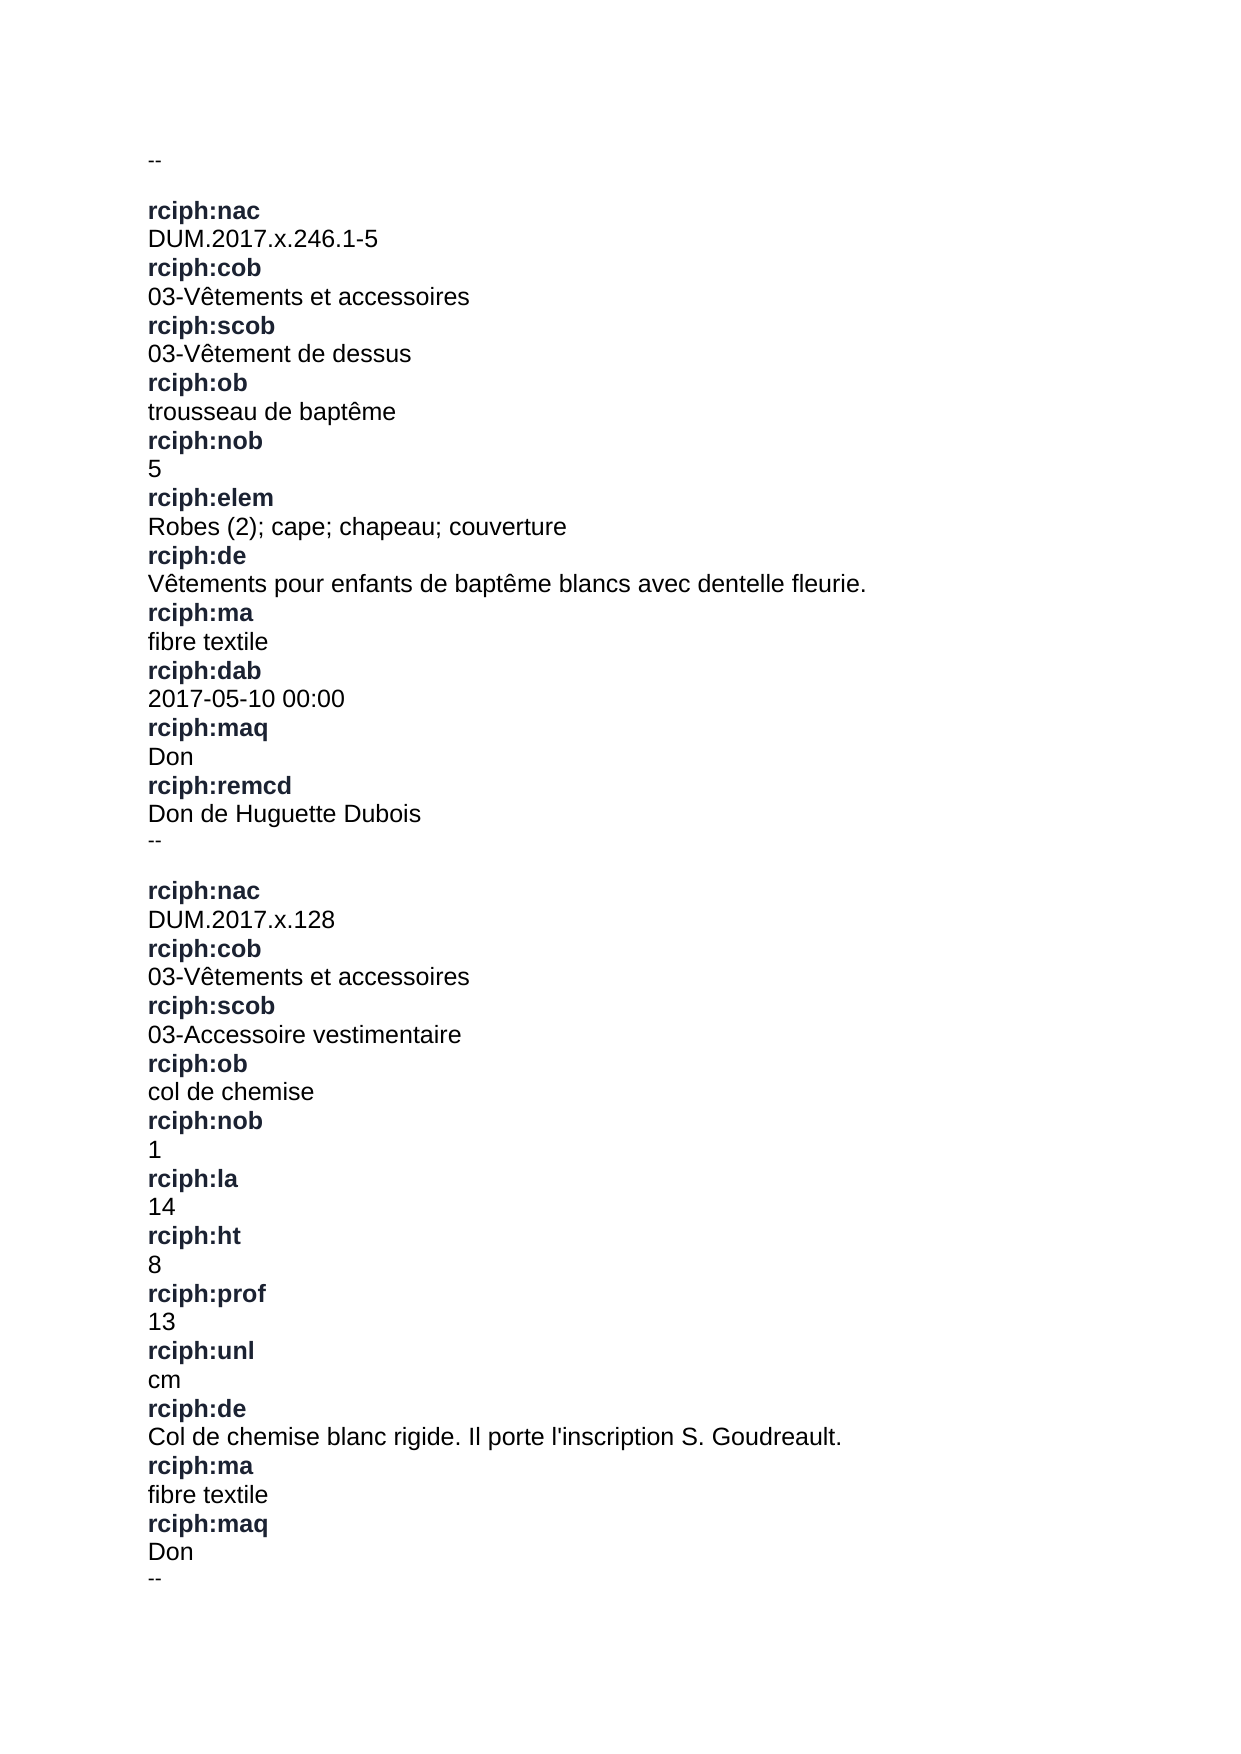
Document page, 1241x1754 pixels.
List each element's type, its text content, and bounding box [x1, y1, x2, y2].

text 8 [148, 1250, 1092, 1278]
text rciph:ht [148, 1221, 1092, 1250]
text rciph:nac [148, 196, 1092, 224]
text -- [148, 148, 1092, 172]
text rciph:nac [148, 876, 1092, 905]
text 03-Accessoire vestimentaire [148, 1020, 1092, 1048]
text -- [148, 828, 1092, 852]
text Robes (2); cape; chapeau; couverture [148, 512, 1092, 541]
text rciph:scob [148, 991, 1092, 1020]
text rciph:prof [148, 1278, 1092, 1307]
text trousseau de baptême [148, 397, 1092, 426]
text rciph:nob [148, 1106, 1092, 1135]
text 14 [148, 1192, 1092, 1221]
text col de chemise [148, 1077, 1092, 1106]
text cm [148, 1365, 1092, 1393]
text rciph:nob [148, 426, 1092, 454]
text 5 [148, 454, 1092, 483]
text DUM.2017.x.128 [148, 905, 1092, 933]
text rciph:ob [148, 1048, 1092, 1077]
text 03-Vêtement de dessus [148, 339, 1092, 368]
text rciph:elem [148, 483, 1092, 512]
text rciph:unl [148, 1336, 1092, 1365]
text DUM.2017.x.246.1-5 [148, 224, 1092, 253]
text Don de Huguette Dubois [148, 799, 1092, 828]
text rciph:cob [148, 933, 1092, 962]
text rciph:maq [148, 713, 1092, 742]
text fibre textile [148, 1480, 1092, 1508]
text rciph:dab [148, 656, 1092, 684]
text rciph:maq [148, 1508, 1092, 1537]
text rciph:remcd [148, 771, 1092, 799]
text 03-Vêtements et accessoires [148, 282, 1092, 311]
text rciph:scob [148, 311, 1092, 339]
text 03-Vêtements et accessoires [148, 962, 1092, 991]
text 1 [148, 1135, 1092, 1163]
text rciph:de [148, 1393, 1092, 1422]
text rciph:ma [148, 1451, 1092, 1480]
text Col de chemise blanc rigide. Il porte l'inscription S. Goudreault. [148, 1422, 1092, 1451]
text Vêtements pour enfants de baptême blancs avec dentelle fleurie. [148, 569, 1092, 598]
text rciph:ob [148, 368, 1092, 397]
text Don [148, 742, 1092, 771]
text rciph:ma [148, 598, 1092, 627]
text 13 [148, 1307, 1092, 1336]
text 2017-05-10 00:00 [148, 684, 1092, 713]
text fibre textile [148, 627, 1092, 656]
text Don [148, 1537, 1092, 1566]
text rciph:la [148, 1163, 1092, 1192]
text rciph:cob [148, 253, 1092, 282]
text -- [148, 1566, 1092, 1590]
text rciph:de [148, 541, 1092, 569]
